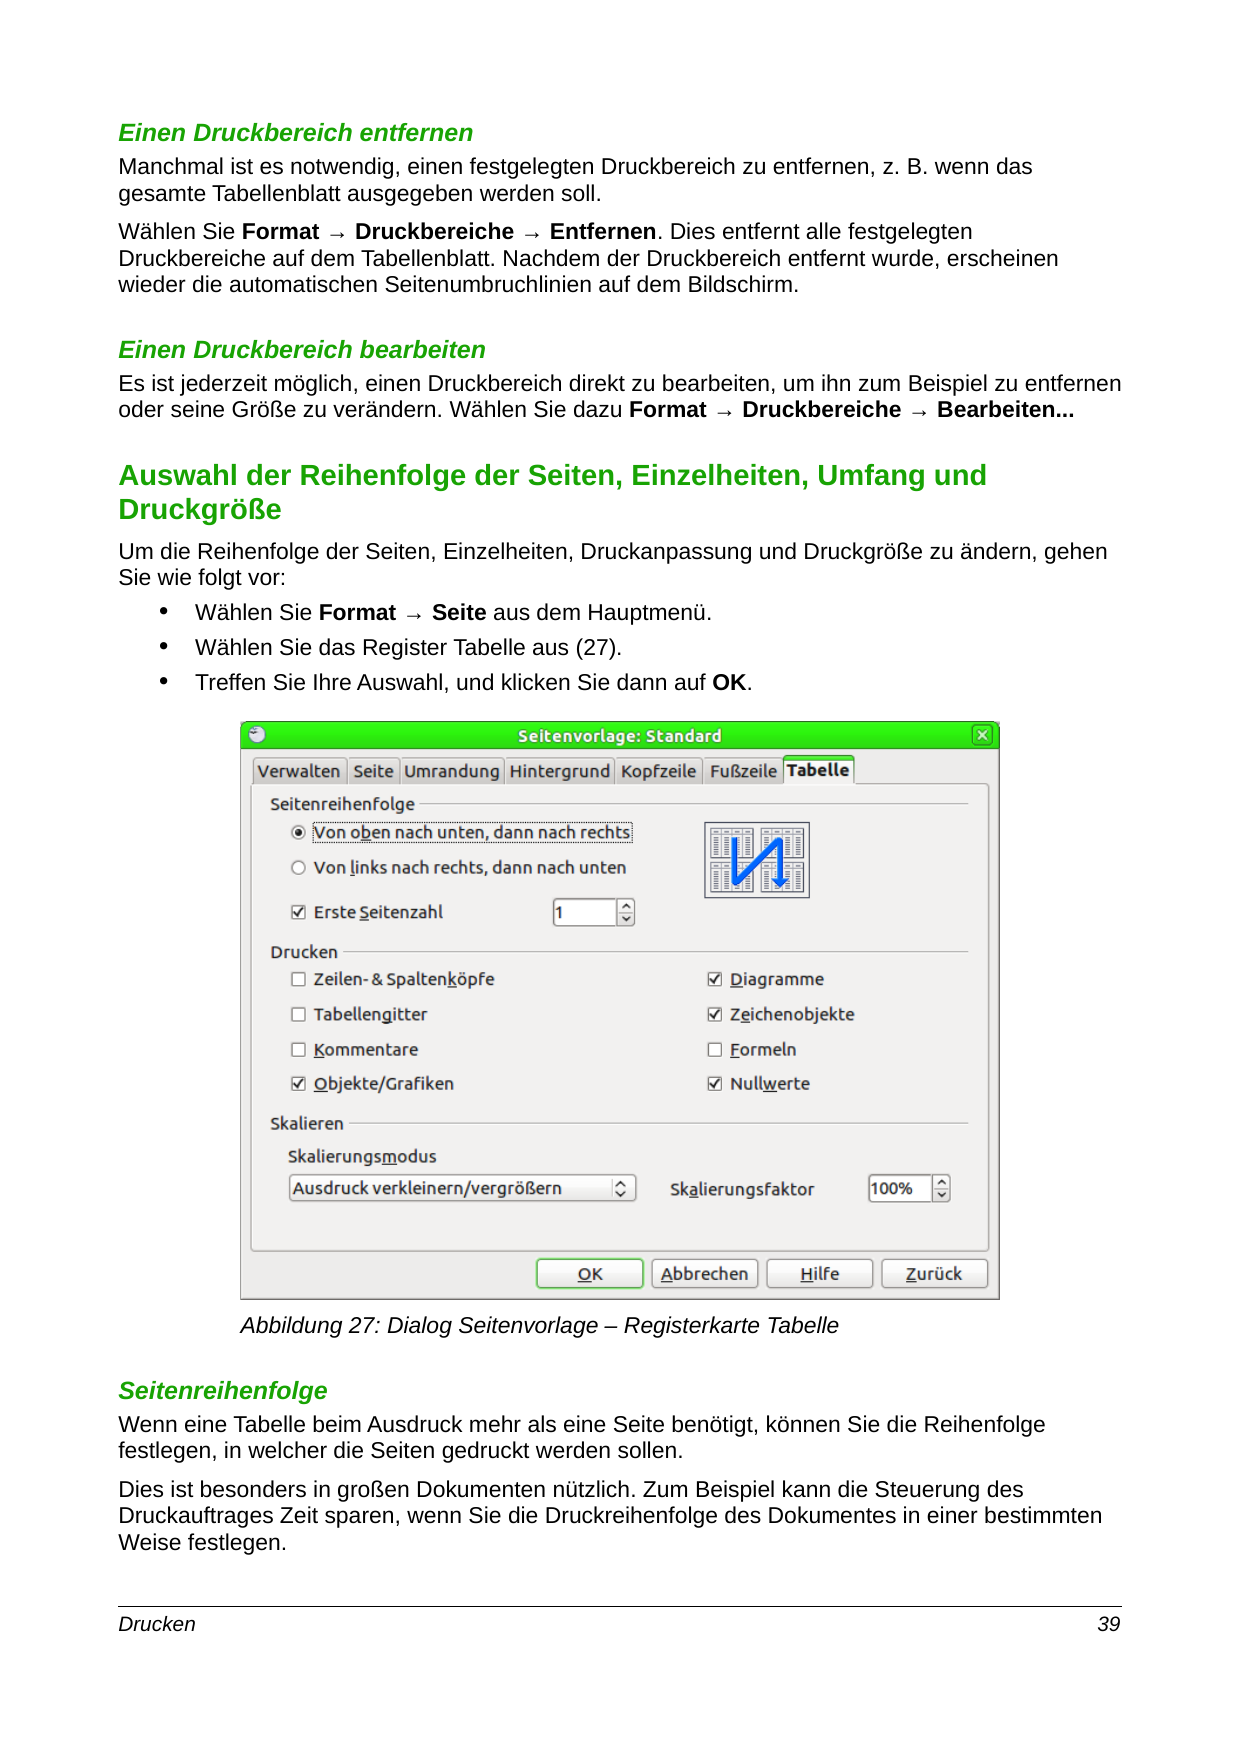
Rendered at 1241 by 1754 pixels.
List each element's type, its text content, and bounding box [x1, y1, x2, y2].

subtitle Seitenreihenfolge [118, 1376, 1122, 1404]
list Um die Reihenfolge der Seiten, Einzelheiten, Druckanpassung und Druckgröße zu ändern, gehen Sie wie folgt vor: [118, 538, 1122, 590]
list Wählen Sie Format → Seite aus dem Hauptmenü. [156, 597, 1122, 626]
list Treffen Sie Ihre Auswahl, und klicken Sie dann auf OK. [156, 668, 1122, 697]
picture [240, 721, 1000, 1300]
list Wählen Sie das Register Tabelle aus (Abbildung 27). [156, 632, 1122, 661]
subtitle Einen Druckbereich entfernen [118, 118, 1122, 147]
subtitle Einen Druckbereich bearbeiten [118, 335, 1122, 364]
text Manchmal ist es notwendig, einen festgelegten Druckbereich zu entfernen, z. B. wenn das gesamte Tabellenblatt ausgegeben werden soll. [118, 153, 1122, 206]
text Wählen Sie Format → Druckbereiche → Entfernen. Dies entfernt alle festgelegten Druckbereiche auf dem Tabellenblatt. Nachdem der Druckbereich entfernt wurde, erscheinen wieder die automatischen Seitenumbruchlinien auf dem Bildschirm. [118, 218, 1122, 297]
text Dies ist besonders in großen Dokumenten nützlich. Zum Beispiel kann die Steuerung des Druckauftrages Zeit sparen, wenn Sie die Druckreihenfolge des Dokumentes in einer bestimmten Weise festlegen. [118, 1476, 1122, 1555]
text Abbildung 27: Dialog Seitenvorlage – Registerkarte Tabelle [240, 1312, 1000, 1338]
subtitle Auswahl der Reihenfolge der Seiten, Einzelheiten, Umfang und Druckgröße [118, 458, 1122, 525]
text Es ist jederzeit möglich, einen Druckbereich direkt zu bearbeiten, um ihn zum Beispiel zu entfernen oder seine Größe zu verändern. Wählen Sie dazu Format → Druckbereiche → Bearbeiten... [118, 370, 1122, 423]
text Wenn eine Tabelle beim Ausdruck mehr als eine Seite benötigt, können Sie die Reihenfolge festlegen, in welcher die Seiten gedruckt werden sollen. [118, 1411, 1122, 1463]
